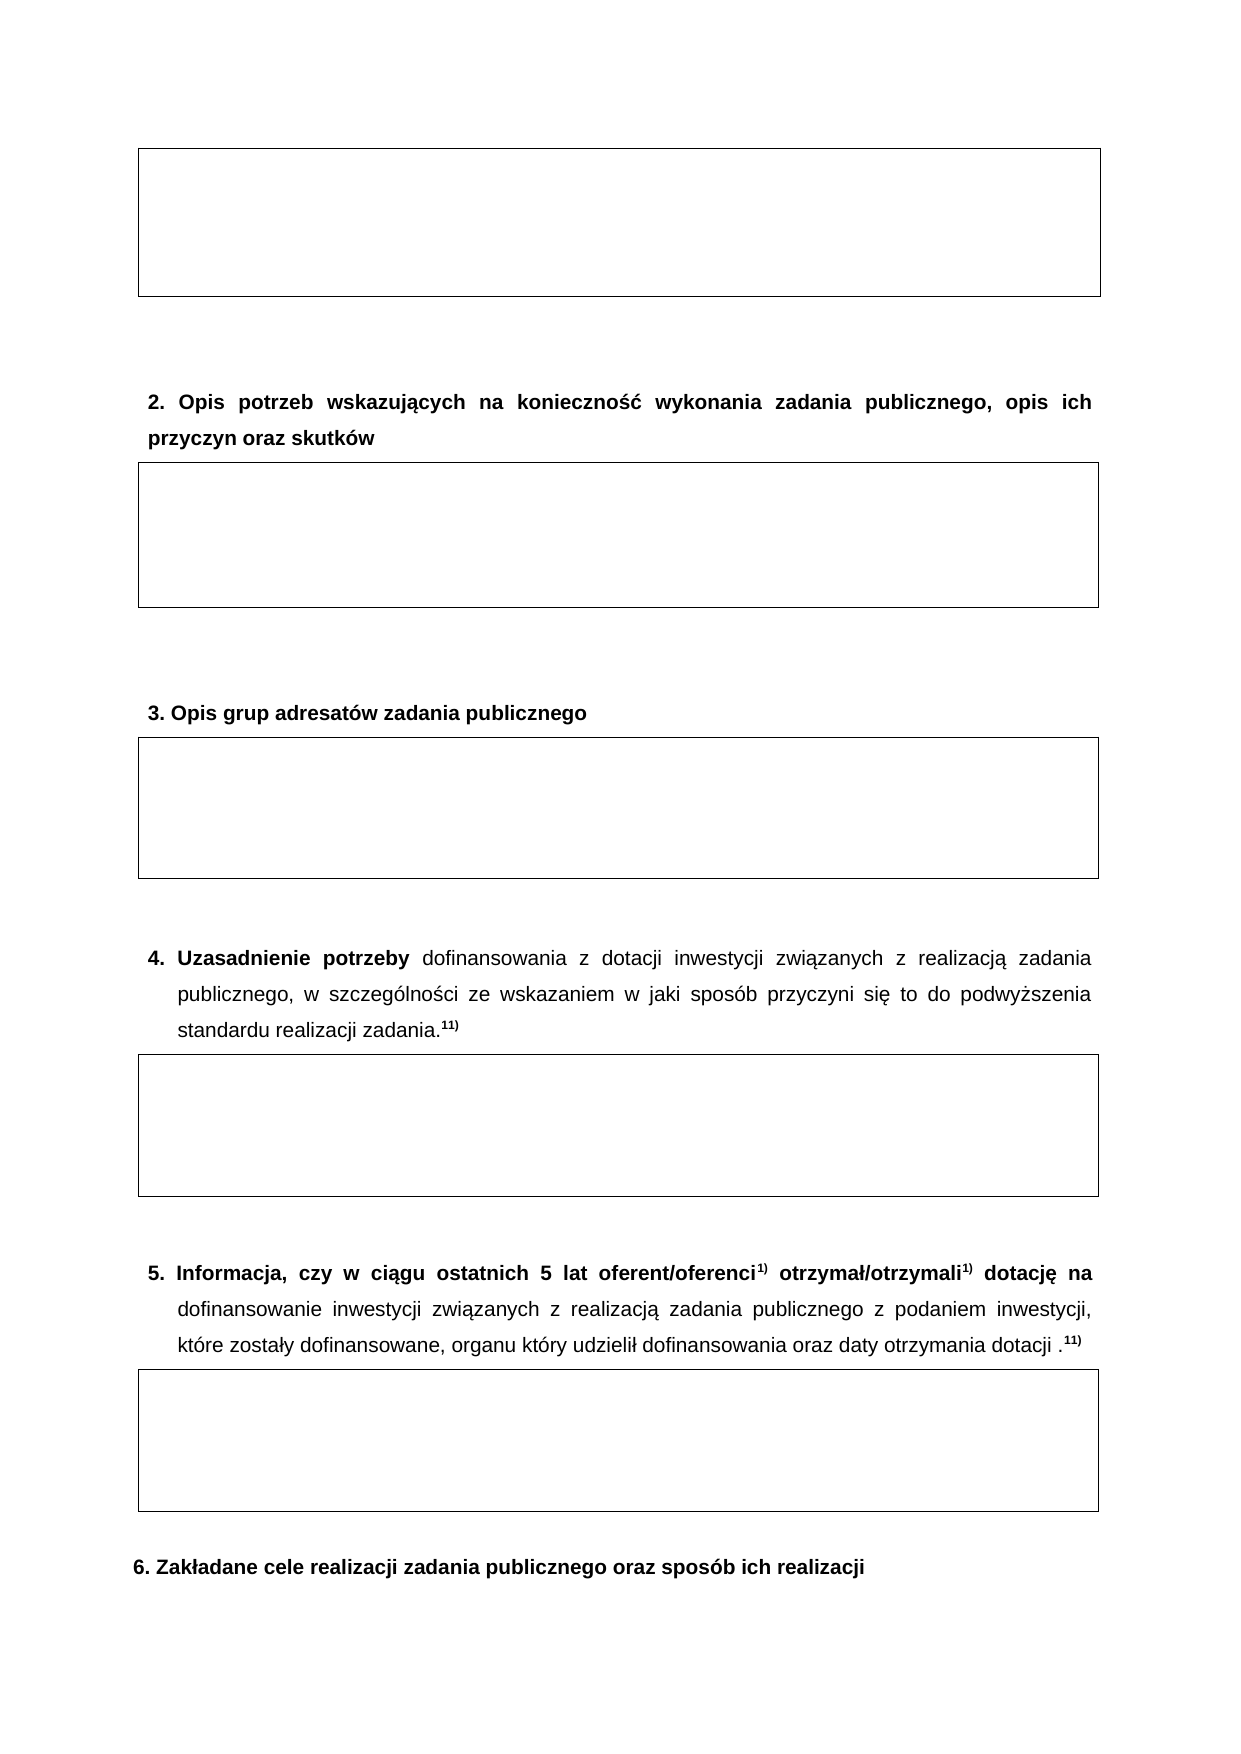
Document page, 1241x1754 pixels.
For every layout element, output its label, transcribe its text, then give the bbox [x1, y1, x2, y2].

text 6. Zakładane cele realizacji zadania publicznego oraz sposób ich realizacji [133, 1555, 1093, 1579]
text 3. Opis grup adresatów zadania publicznego [148, 701, 1093, 725]
table_cell [139, 1439, 1098, 1511]
text 5. Informacja, czy w ciągu ostatnich 5 lat oferent/oferenci1) otrzymał/otrzymali1) dotację na dofinansowanie inwestycji związanych z realizacją zadania publicznego z podaniem inwestycji, które zostały dofinansowane, organu który udzielił dofinansowania oraz daty otrzymania dotacji .11) [148, 1261, 1093, 1357]
table_header [139, 149, 1100, 222]
table_cell [139, 222, 1100, 296]
table_header [139, 1055, 1098, 1124]
table_cell [139, 807, 1098, 878]
text 4. Uzasadnienie potrzeby dofinansowania z dotacji inwestycji związanych z realizacją zadania publicznego, w szczególności ze wskazaniem w jaki sposób przyczyni się to do podwyższenia standardu realizacji zadania.11) [148, 946, 1093, 1042]
table_cell [139, 1124, 1098, 1196]
table_header [139, 1370, 1098, 1439]
text 2. Opis potrzeb wskazujących na konieczność wykonania zadania publicznego, opis ich przyczyn oraz skutków [148, 390, 1093, 450]
table_header [139, 738, 1098, 807]
table_header [139, 463, 1098, 533]
table_cell [139, 533, 1098, 607]
